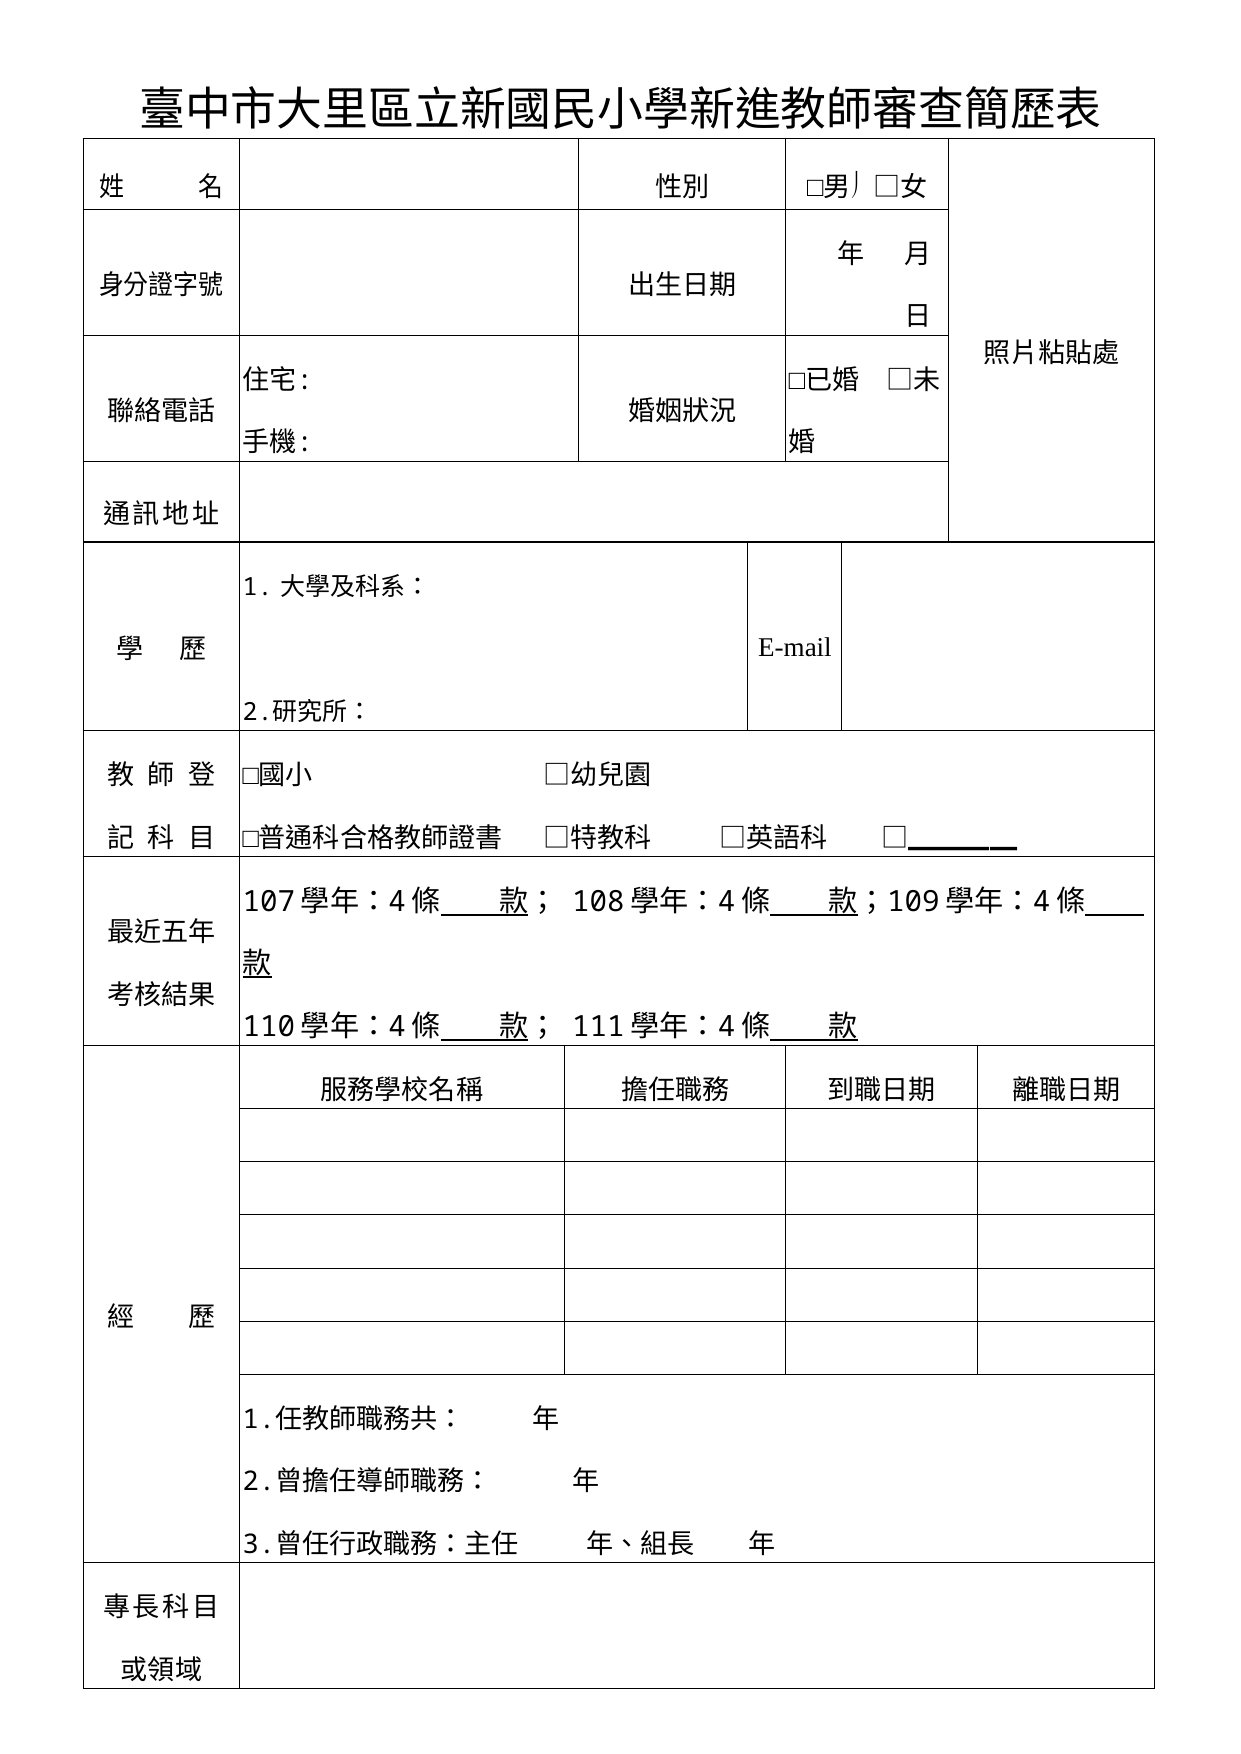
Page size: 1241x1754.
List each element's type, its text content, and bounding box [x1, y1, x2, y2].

table_cell E-mail [748, 543, 841, 730]
table_cell 1.任教師職務共： 年 2.曾擔任導師職務： 年 3.曾任行政職務：主任 年、組長 年 [240, 1375, 1154, 1562]
table_header 姓 名 [84, 139, 239, 209]
table_cell [978, 1109, 1154, 1161]
table_cell 年 月 日 [786, 210, 948, 335]
table_header □男 □女 [786, 139, 948, 209]
table_header 照片粘貼處 [949, 139, 1154, 541]
table_cell [240, 1162, 564, 1214]
table_cell 服務學校名稱 [240, 1046, 564, 1108]
table_cell 到職日期 [786, 1046, 977, 1108]
table_cell [565, 1215, 785, 1267]
table_cell [565, 1269, 785, 1321]
table_cell [978, 1322, 1154, 1374]
table_cell [978, 1215, 1154, 1267]
table_cell 107學年：4條 款； 108學年：4條 款；109學年：4條 款 110學年：4條 款； 111學年：4條 款 [240, 857, 1154, 1044]
table_cell [786, 1215, 977, 1267]
table_cell [240, 1322, 564, 1374]
table_cell 大學及科系： 2.研究所： [240, 543, 747, 730]
table_cell [786, 1269, 977, 1321]
table_cell [240, 1563, 1154, 1688]
table_cell [565, 1109, 785, 1161]
table_cell □國小 □幼兒園 □普通科合格教師證書 □特教科 □英語科 □▁▁▁▁ [240, 731, 1154, 856]
table_cell 出生日期 [579, 210, 785, 335]
table_cell [978, 1162, 1154, 1214]
table_cell 聯絡電話 [84, 336, 239, 461]
table_cell 專長科目 或領域 [84, 1563, 239, 1688]
table_cell [786, 1322, 977, 1374]
table_cell 身分證字號 [84, 210, 239, 335]
table_cell 通訊地址 [84, 462, 239, 541]
table_cell [842, 543, 1154, 730]
table_cell 婚姻狀況 [579, 336, 785, 461]
table_cell [978, 1269, 1154, 1321]
table_cell [786, 1109, 977, 1161]
table_cell 經 歷 [84, 1046, 239, 1562]
table_cell 學歷 [84, 543, 239, 730]
text 臺中市大里區立新國民小學新進教師審查簡歷表 [89, 72, 1152, 138]
table_cell □已婚 □未婚 [786, 336, 948, 461]
table_cell [240, 1109, 564, 1161]
table_cell [240, 210, 578, 335]
table_cell 離職日期 [978, 1046, 1154, 1108]
table_cell [240, 1215, 564, 1267]
table_cell [786, 1162, 977, 1214]
table_cell 擔任職務 [565, 1046, 785, 1108]
table_cell 教 師 登 記 科 目 [84, 731, 239, 856]
table_cell 最近五年 考核結果 [84, 857, 239, 1044]
table_cell [565, 1162, 785, 1214]
table_cell [240, 462, 948, 541]
table_header 性別 [579, 139, 785, 209]
table_header [240, 139, 578, 209]
table_cell [240, 1269, 564, 1321]
table_cell [565, 1322, 785, 1374]
table_cell 住宅: 手機: [240, 336, 578, 461]
